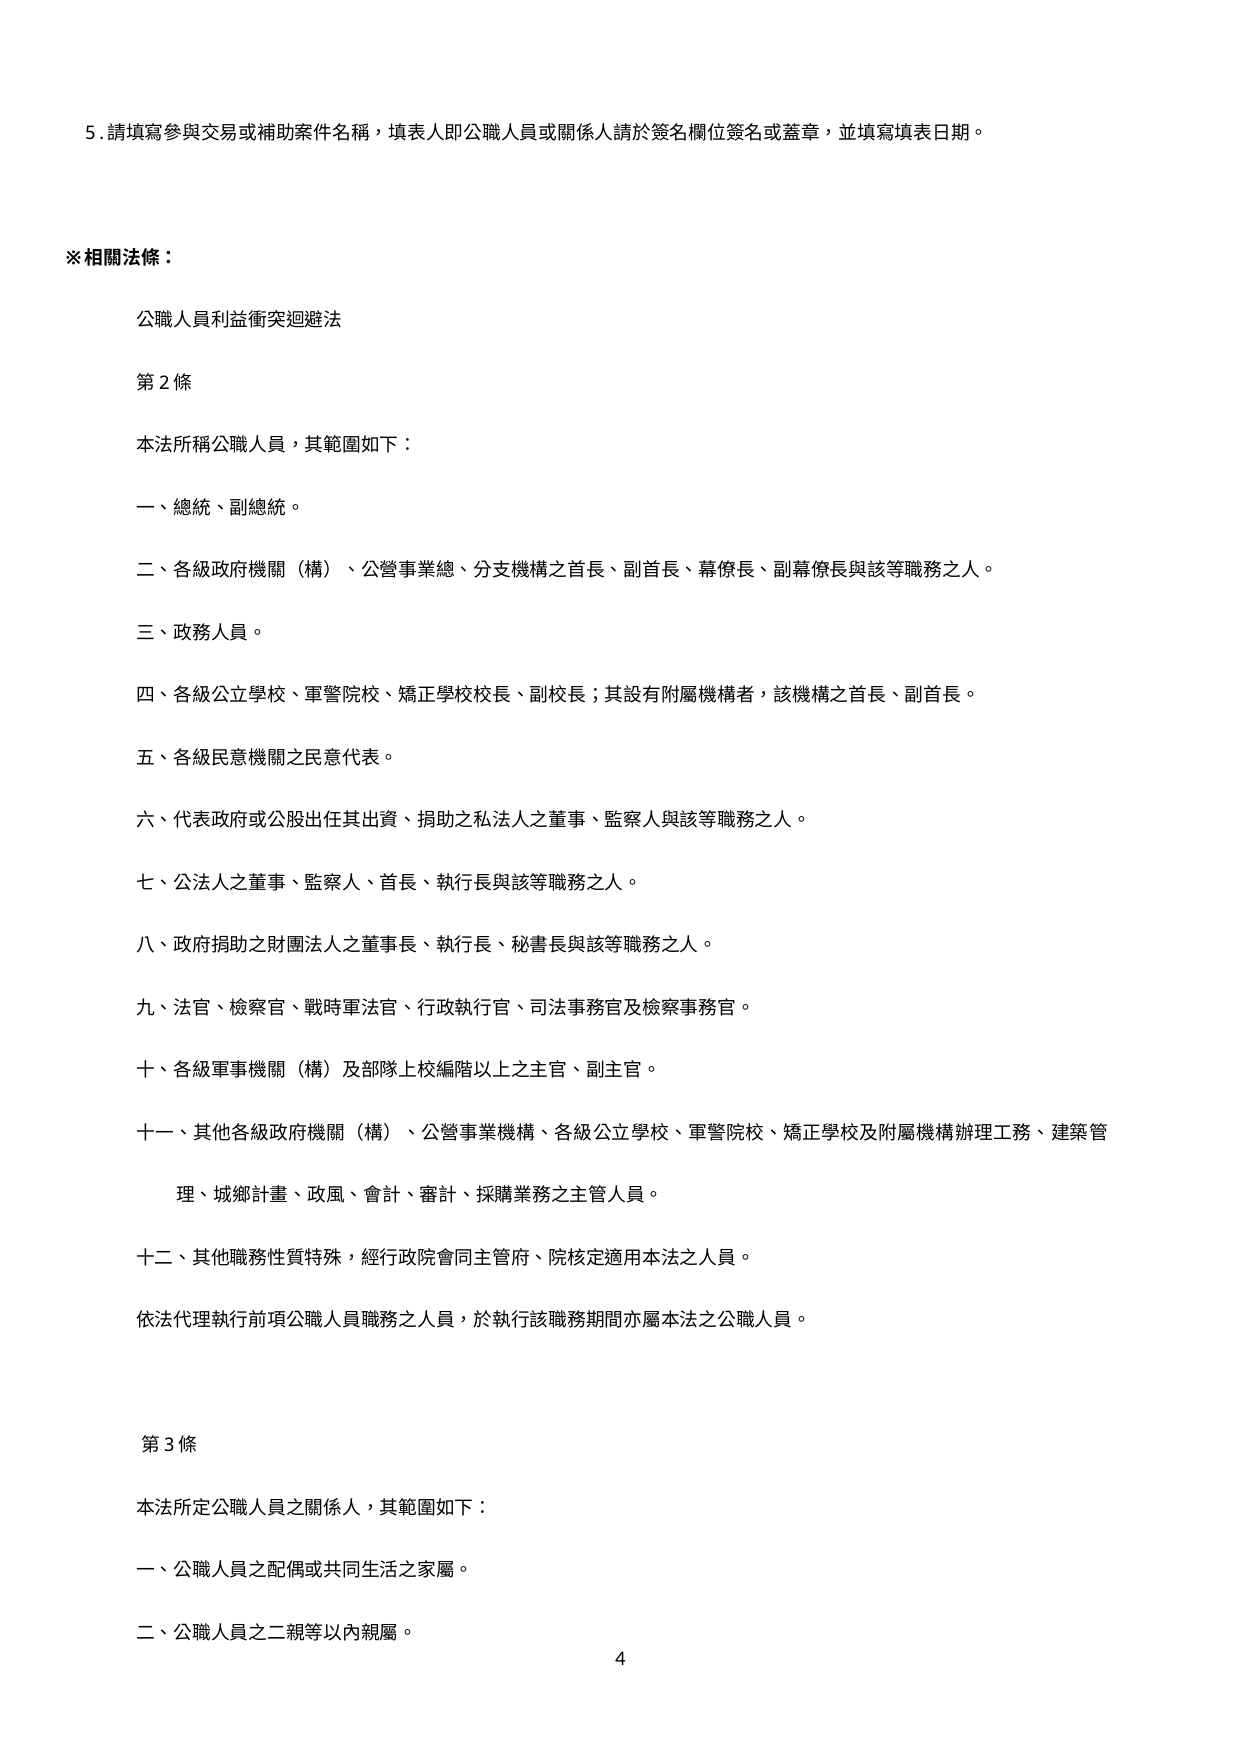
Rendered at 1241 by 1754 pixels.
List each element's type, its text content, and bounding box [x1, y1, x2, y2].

text 本法所定公職人員之關係人，其範圍如下： [136, 1464, 1110, 1527]
text 十一、其他各級政府機關（構）、公營事業機構、各級公立學校、軍警院校、矯正學校及附屬機構辦理工務、建築管理、城鄉計畫、政風、會計、審計、採購業務之主管人員。 [136, 1089, 1110, 1214]
text 依法代理執行前項公職人員職務之人員，於執行該職務期間亦屬本法之公職人員。 [136, 1277, 1110, 1339]
text 十、各級軍事機關（構）及部隊上校編階以上之主官、副主官。 [136, 1027, 1110, 1089]
text 七、公法人之董事、監察人、首長、執行長與該等職務之人。 [136, 839, 1110, 902]
text 九、法官、檢察官、戰時軍法官、行政執行官、司法事務官及檢察事務官。 [136, 964, 1110, 1027]
text 本法所稱公職人員，其範圍如下： [136, 402, 1110, 464]
text 一、總統、副總統。 [136, 464, 1110, 527]
text 五、各級民意機關之民意代表。 [136, 714, 1110, 777]
text 八、政府捐助之財團法人之董事長、執行長、秘書長與該等職務之人。 [136, 902, 1110, 964]
text 二、各級政府機關（構）、公營事業總、分支機構之首長、副首長、幕僚長、副幕僚長與該等職務之人。 [136, 527, 1110, 589]
text 三、政務人員。 [136, 589, 1110, 652]
text 二、公職人員之二親等以內親屬。 [136, 1589, 1110, 1652]
text 六、代表政府或公股出任其出資、捐助之私法人之董事、監察人與該等職務之人。 [136, 777, 1110, 839]
text 一、公職人員之配偶或共同生活之家屬。 [136, 1527, 1110, 1589]
text 四、各級公立學校、軍警院校、矯正學校校長、副校長；其設有附屬機構者，該機構之首長、副首長。 [136, 652, 1110, 714]
text 十二、其他職務性質特殊，經行政院會同主管府、院核定適用本法之人員。 [136, 1214, 1110, 1277]
text 第2條 [136, 339, 1110, 402]
text ※相關法條： [62, 214, 1204, 277]
text 第3條 [62, 1402, 1204, 1464]
text 公職人員利益衝突迴避法 [136, 277, 1110, 339]
text 5.請填寫參與交易或補助案件名稱，填表人即公職人員或關係人請於簽名欄位簽名或蓋章，並填寫填表日期。 [62, 89, 1204, 152]
